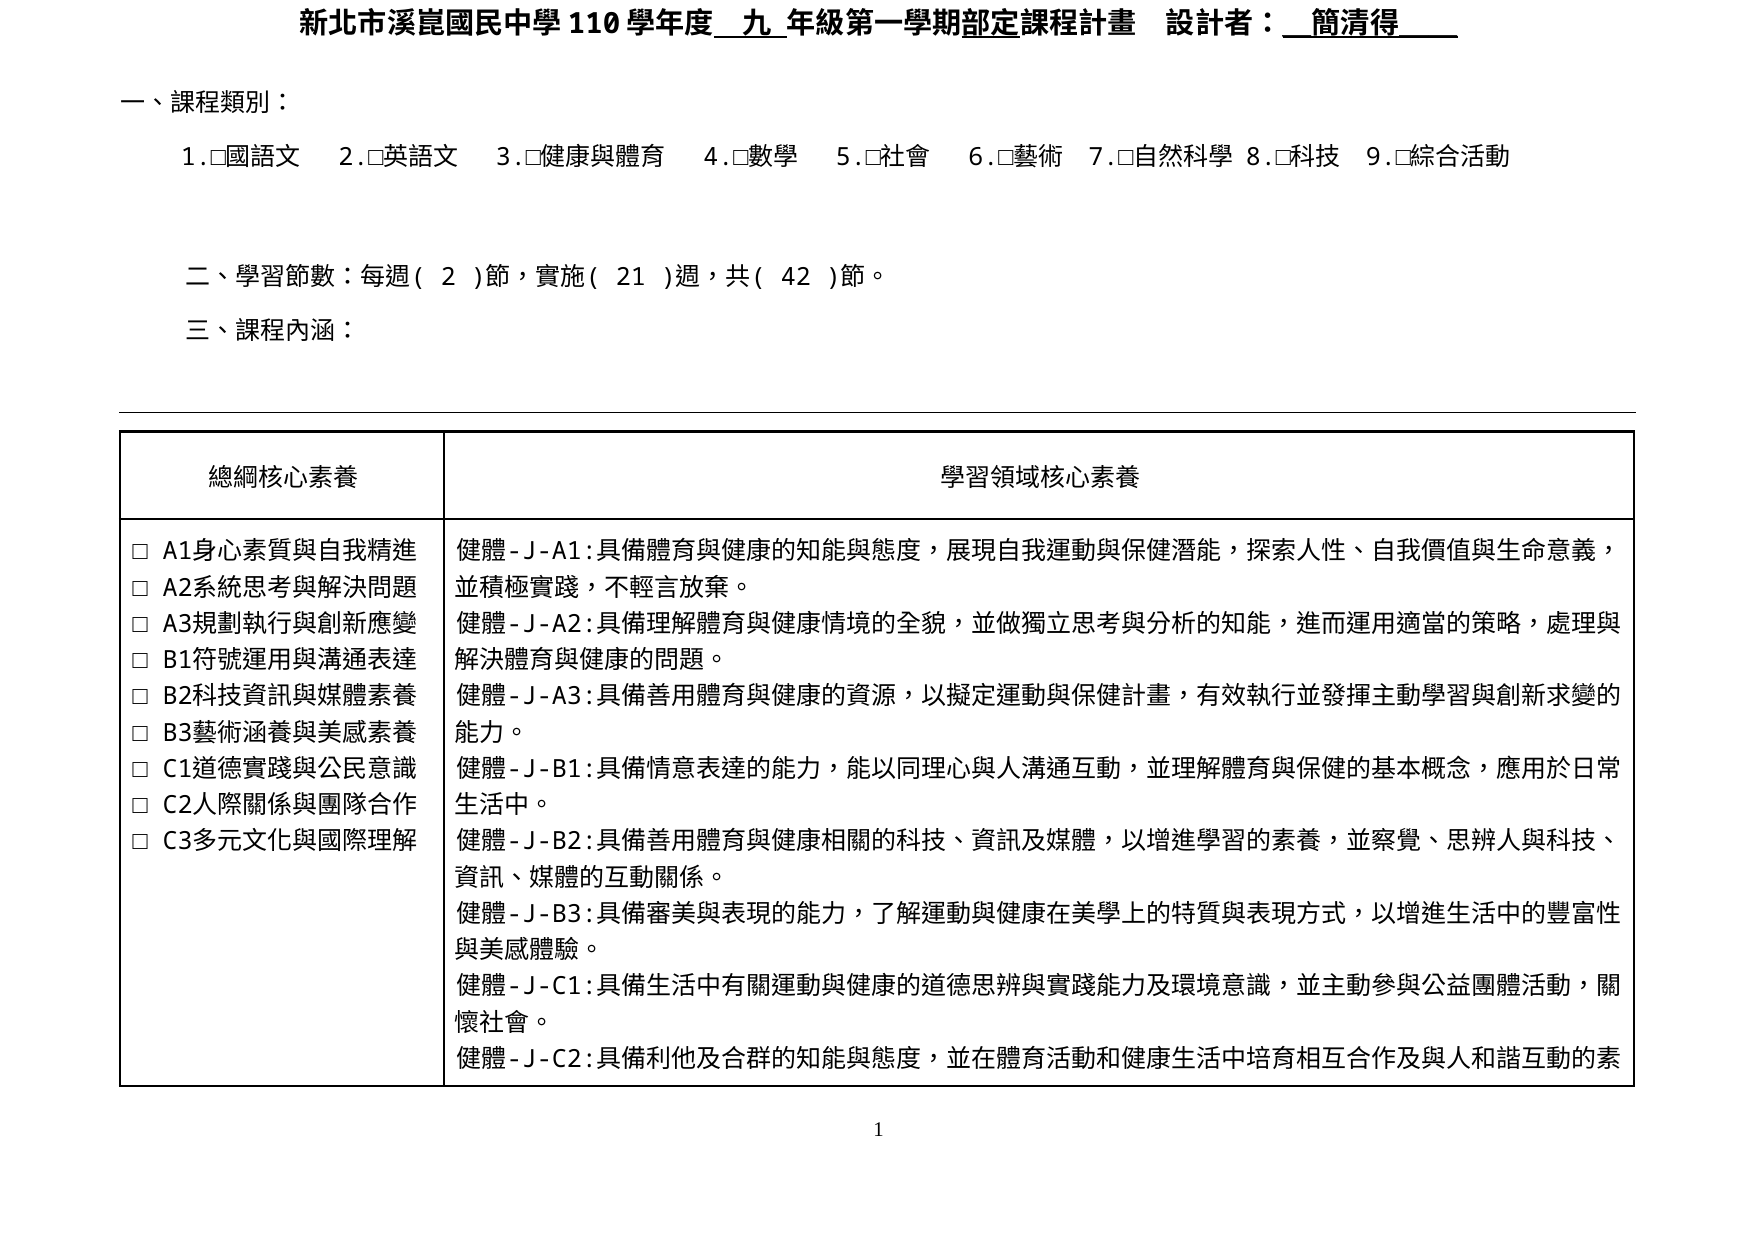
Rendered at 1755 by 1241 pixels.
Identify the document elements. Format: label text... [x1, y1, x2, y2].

text 三、課程內涵： [119, 245, 1635, 411]
text 二、學習節數：每週( 2 )節，實施( 21 )週，共( 42 )節。 [119, 192, 1635, 245]
table_cell □ A1身心素質與自我精進 □ A2系統思考與解決問題 □ A3規劃執行與創新應變 □ B1符號運用與溝通表達 □ B2科技資訊與媒體素養 □ B3藝術涵養與美感素養 □ C1道德實踐與公民意識 □ C2人際關係與團隊合作 □ C3多元文化與國際理解 [121, 520, 443, 1085]
text 新北市溪崑國民中學110學年度 九 年級第一學期部定課程計畫 設計者：＿簡清得＿＿ [118, 0, 1636, 42]
table_header 學習領域核心素養 [445, 433, 1633, 518]
table_cell 健體-J-A1:具備體育與健康的知能與態度，展現自我運動與保健潛能，探索人性、自我價值與生命意義，並積極實踐，不輕言放棄。 健體-J-A2:具備理解體育與健康情境的全貌，並做獨立思考與分析的知能，進而運用適當的策略，處理與解決體育與健康的問題。 健體-J-A3:具備善用體育與健康的資源，以擬定運動與保健計畫，有效執行並發揮主動學習與創新求變的能力。 健體-J-B1:具備情意表達的能力，能以同理心與人溝通互動，並理解體育與保健的基本概念，應用於日常生活中。 健體-J-B2:具備善用體育與健康相關的科技、資訊及媒體，以增進學習的素養，並察覺、思辨人與科技、資訊、媒體的互動關係。 健體-J-B3:具備審美與表現的能力，了解運動與健康在美學上的特質與表現方式，以增進生活中的豐富性與美感體驗。 健體-J-C1:具備生活中有關運動與健康的道德思辨與實踐能力及環境意識，並主動參與公益團體活動，關懷社會。 健體-J-C2:具備利他及合群的知能與態度，並在體育活動和健康生活中培育相互合作及與人和諧互動的素 [445, 520, 1633, 1085]
text 一、課程類別： [118, 82, 1636, 118]
text 1.□國語文 2.□英語文 3.□健康與體育 4.□數學 5.□社會 6.□藝術 7.□自然科學 8.□科技 9.□綜合活動 [118, 136, 1636, 173]
table_header 總綱核心素養 [121, 433, 443, 518]
